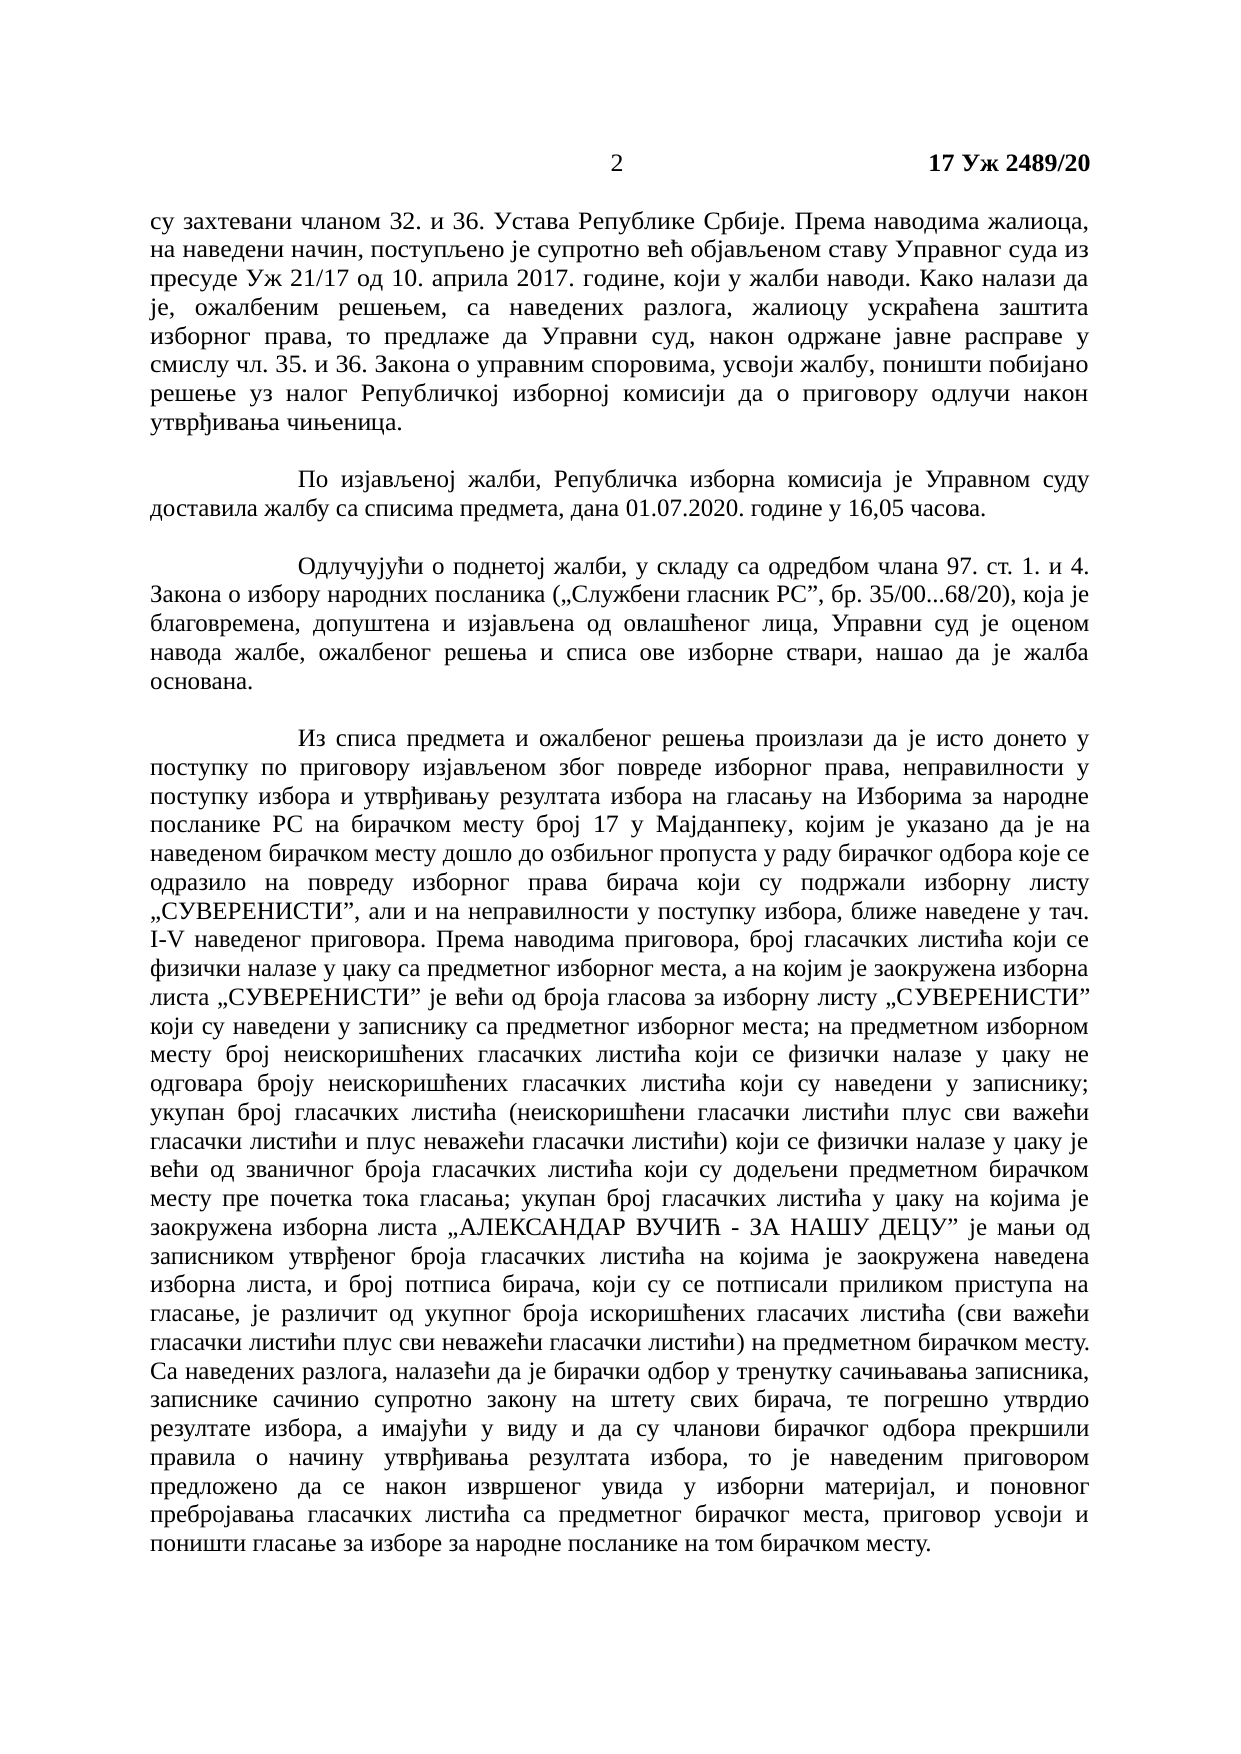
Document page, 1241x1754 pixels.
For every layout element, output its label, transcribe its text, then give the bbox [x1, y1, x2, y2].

text По изјављеној жалби, Републичка изборна комисија је Управном суду доставила жалбу са списима предмета, дана 01.07.2020. године у 16,05 часова. [150, 464, 1090, 522]
text Из списа предмета и ожалбеног решења произлази да је исто донето у поступку по приговору изјављеном због повреде изборног права, неправилности у поступку избора и утврђивању резултата избора на гласању на Изборима за народне посланике РС на бирачком месту број 17 у Мајданпеку, којим је указано да је на наведеном бирачком месту дошло до озбиљног пропуста у раду бирачког одбора које се одразило на повреду изборног права бирача који су подржали изборну листу „СУВЕРЕНИСТИ”, али и на неправилности у поступку избора, ближе наведене у тач. I-V наведеног приговора. Према наводима приговора, број гласачких листића који се физички налазе у џаку са предметног изборног места, а на којим је заокружена изборна листа „СУВЕРЕНИСТИ” је већи од броја гласова за изборну листу „СУВЕРЕНИСТИ” који су наведени у записнику са предметног изборног места; на предметном изборном месту број неискоришћених гласачких листића који се физички налазе у џаку не одговара броју неискоришћених гласачких листића који су наведени у записнику; укупан број гласачких листића (неискоришћени гласачки листићи плус сви важећи гласачки листићи и плус неважећи гласачки листићи) који се физички налазе у џаку је већи од званичног броја гласачких листића који су додељени предметном бирачком месту пре почетка тока гласања; укупан број гласачких листића у џаку на којима је заокружена изборна листа „АЛЕКСАНДАР ВУЧИЋ - ЗА НАШУ ДЕЦУ” је мањи од записником утврђеног броја гласачких листића на којима је заокружена наведена изборна листа, и број потписа бирача, који су се потписали приликом приступа на гласање, је различит од укупног броја искоришћених гласачих листића (сви важећи гласачки листићи плус сви неважећи гласачки листићи) на предметном бирачком месту. Са наведених разлога, налазећи да је бирачки одбор у тренутку сачињавања записника, записнике сачинио супротно закону на штету свих бирача, те погрешно утврдио резултате избора, а имајући у виду и да су чланови бирачког одбора прекршили правила о начину утврђивања резултата избора, то је наведеним приговором предложено да се након извршеног увида у изборни материјал, и поновног пребројавања гласачких листића са предметног бирачког места, приговор усвоји и поништи гласање за изборе за народне посланике на том бирачком месту. [150, 723, 1090, 1557]
text су захтевани чланом 32. и 36. Устава Републике Србије. Према наводима жалиоца, на наведени начин, поступљено је супротно већ објављеном ставу Управног суда из пресуде Уж 21/17 од 10. априла 2017. године, који у жалби наводи. Како налази да је, ожалбеним решењем, са наведених разлога, жалиоцу ускраћена заштита изборног права, то предлаже да Управни суд, након одржане јавне расправе у смислу чл. 35. и 36. Закона о управним споровима, усвоји жалбу, поништи побијано решење уз налог Републичкој изборној комисији да о приговору одлучи након утврђивања чињеница. [150, 206, 1090, 436]
text Одлучујући о поднетој жалби, у складу са одредбом члана 97. ст. 1. и 4. Закона о избору народних посланика („Службени гласник РС”, бр. 35/00...68/20), која је благовремена, допуштена и изјављена од овлашћеног лица, Управни суд је оценом навода жалбе, ожалбеног решења и списа ове изборне ствари, нашао да је жалба основана. [150, 551, 1090, 694]
